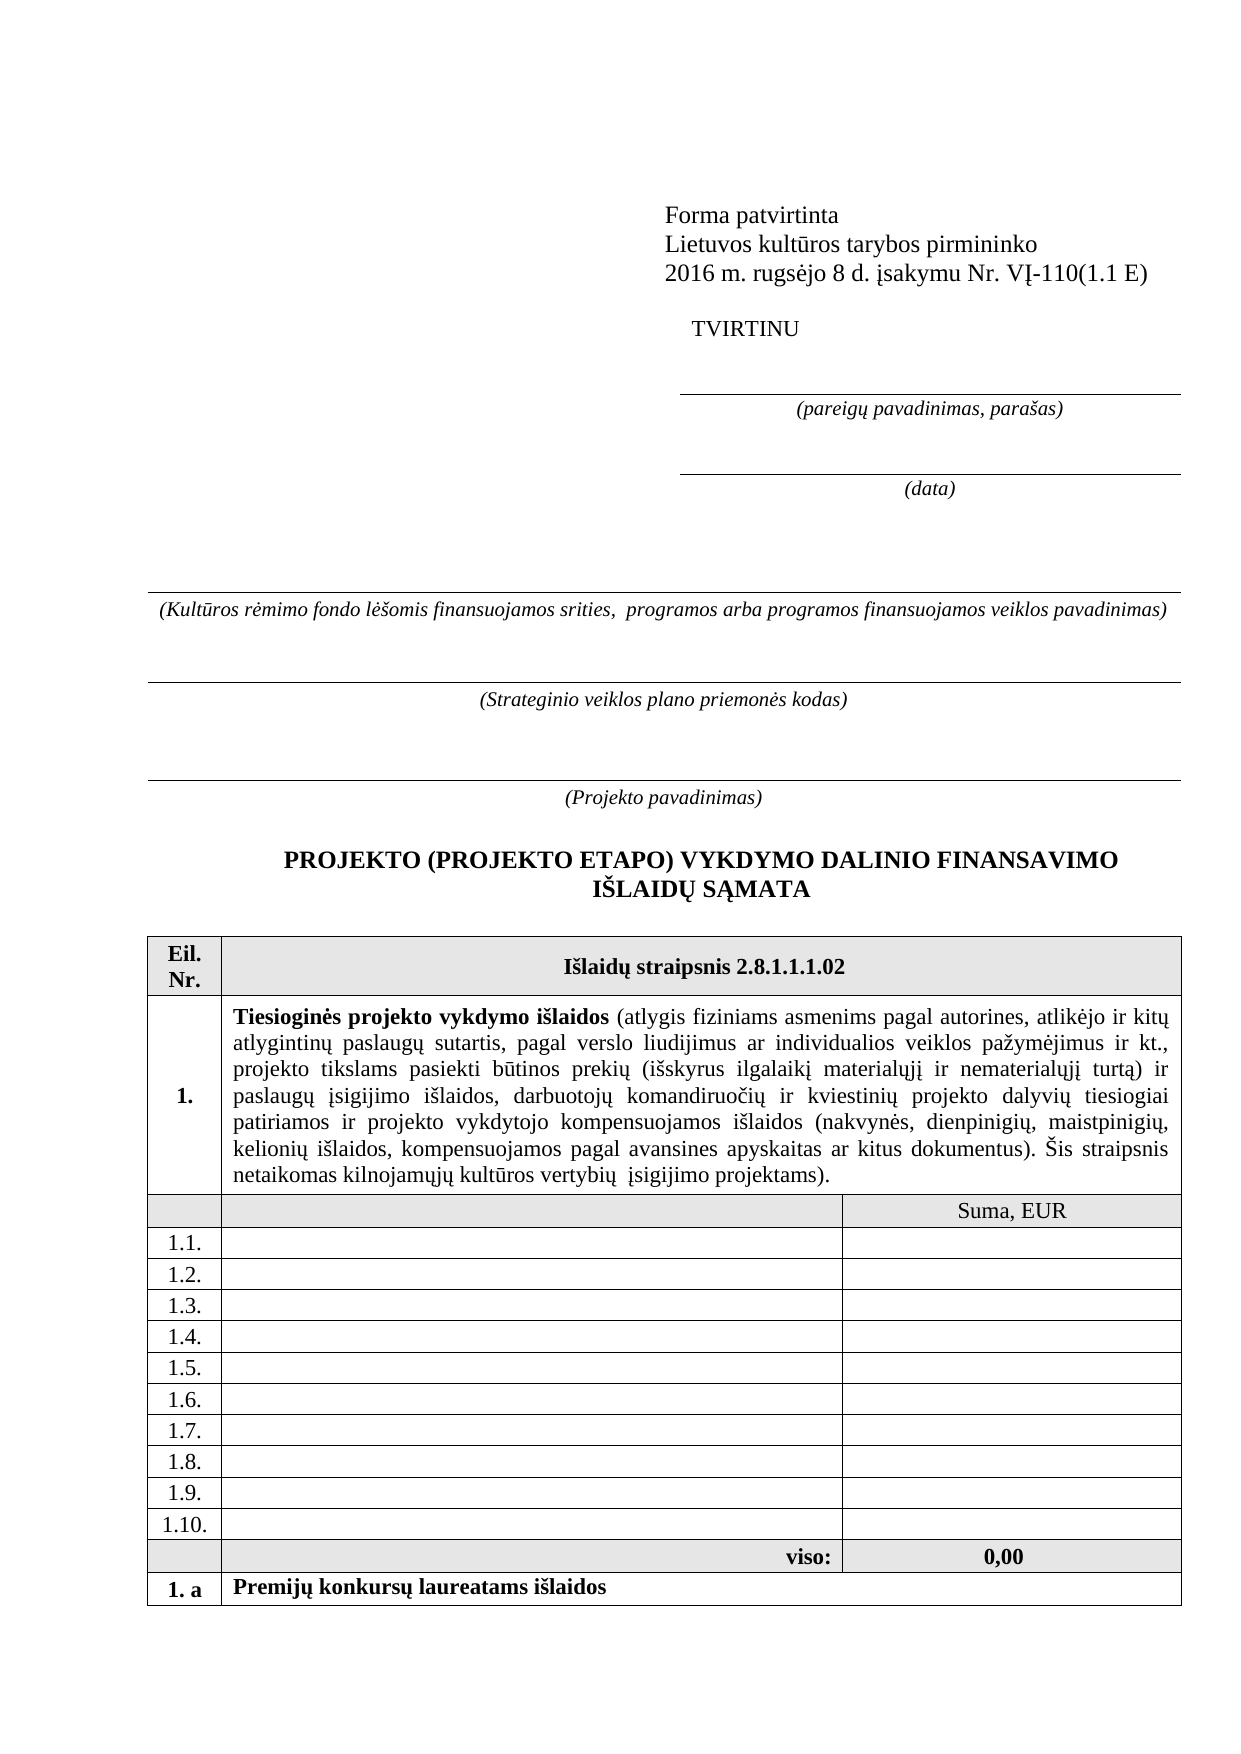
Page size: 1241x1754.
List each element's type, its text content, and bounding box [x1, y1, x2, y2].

table_cell [222, 1228, 842, 1258]
table_cell [148, 525, 1181, 592]
table_cell [222, 813, 680, 846]
table_cell [843, 313, 1181, 344]
table_cell [148, 501, 222, 525]
table_cell 1. a [148, 1573, 221, 1605]
table_cell [843, 287, 1181, 313]
table_cell 1.1. [148, 1228, 221, 1258]
table_cell [148, 649, 1181, 682]
table_cell [843, 903, 1181, 936]
table_cell [222, 1478, 842, 1508]
table_header [148, 200, 222, 287]
table_cell [843, 421, 1181, 447]
table_cell [222, 1509, 842, 1539]
table_cell 0,00 [843, 1540, 1181, 1572]
table_cell [680, 625, 843, 649]
table_cell [222, 448, 680, 474]
table_cell [148, 1195, 221, 1227]
table_cell Eil. Nr. [148, 937, 221, 995]
table_cell [148, 625, 222, 649]
table_cell [148, 903, 222, 936]
table_cell Tiesioginės projekto vykdymo išlaidos (atlygis fiziniams asmenims pagal autorines, atlikėjo ir kitų atlygintinų paslaugų sutartis, pagal verslo liudijimus ar individualios veiklos pažymėjimus ir kt., projekto tikslams pasiekti būtinos prekių (išskyrus ilgalaikį materialųjį ir nematerialųjį turtą) ir paslaugų įsigijimo išlaidos, darbuotojų komandiruočių ir kviestinių projekto dalyvių tiesiogiai patiriamos ir projekto vykdytojo kompensuojamos išlaidos (nakvynės, dienpinigių, maistpinigių, kelionių išlaidos, kompensuojamos pagal avansines apyskaitas ar kitus dokumentus). Šis straipsnis netaikomas kilnojamųjų kultūros vertybių įsigijimo projektams). [222, 996, 1181, 1194]
table_cell [222, 421, 680, 447]
table_cell (data) [680, 475, 1181, 501]
table_cell [222, 1321, 842, 1352]
table_cell 1.7. [148, 1415, 221, 1445]
table_cell viso: [222, 1540, 842, 1572]
table_cell 1.4. [148, 1321, 221, 1352]
table_cell (Kultūros rėmimo fondo lėšomis finansuojamos srities, programos arba programos finansuojamos veiklos pavadinimas) [148, 593, 1181, 625]
table_cell [222, 1259, 842, 1289]
table_cell [222, 501, 680, 525]
table_cell [148, 448, 222, 474]
table_cell [843, 1509, 1181, 1539]
table_cell [680, 448, 1181, 474]
table_cell [843, 1321, 1181, 1352]
table_cell [222, 1446, 842, 1477]
table_cell Išlaidų straipsnis 2.8.1.1.1.02 [222, 937, 1181, 995]
table_cell Premijų konkursų laureatams išlaidos [222, 1573, 1181, 1605]
table_cell [222, 1195, 842, 1227]
table_cell 1.2. [148, 1259, 221, 1289]
table_cell TVIRTINU [680, 313, 843, 344]
table_cell 1.3. [148, 1290, 221, 1320]
table_cell [843, 1446, 1181, 1477]
table_cell [148, 394, 222, 421]
table_cell [680, 501, 843, 525]
table_cell [680, 903, 843, 936]
table_cell 1.6. [148, 1384, 221, 1414]
table_cell [843, 625, 1181, 649]
table_cell [843, 1478, 1181, 1508]
table_cell [680, 344, 1181, 394]
table_cell 1.10. [148, 1509, 221, 1539]
table_header Forma patvirtinta Lietuvos kultūros tarybos pirmininko 2016 m. rugsėjo 8 d. įsakymu Nr. VĮ-110(1.1 E) [665, 200, 1166, 287]
table_cell (pareigų pavadinimas, parašas) [680, 395, 1181, 421]
table_cell [843, 1384, 1181, 1414]
table_cell [148, 1540, 221, 1572]
table_cell [843, 813, 1181, 846]
table_cell [222, 1415, 842, 1445]
table_cell [222, 1353, 842, 1383]
table_cell [222, 1384, 842, 1414]
table_cell [222, 1290, 842, 1320]
table_cell [843, 1228, 1181, 1258]
table_cell (Projekto pavadinimas) [148, 781, 1181, 813]
table_cell [843, 1415, 1181, 1445]
table_header [222, 200, 664, 287]
table_cell [843, 501, 1181, 525]
table_cell [148, 287, 222, 313]
table_cell 1.5. [148, 1353, 221, 1383]
table_cell [843, 1259, 1181, 1289]
table_cell [680, 421, 843, 447]
table_cell 1.8. [148, 1446, 221, 1477]
table_cell Suma, EUR [843, 1195, 1181, 1227]
table_cell 1. [148, 996, 221, 1194]
table_cell PROJEKTO (PROJEKTO ETAPO) VYKDYMO DALINIO FINANSAVIMO IŠLAIDŲ SĄMATA [222, 846, 1181, 903]
table_cell [222, 625, 680, 649]
table_cell [148, 813, 222, 846]
table_cell [843, 1353, 1181, 1383]
table_cell [148, 344, 222, 394]
table_cell [222, 313, 680, 344]
table_cell [222, 344, 680, 394]
table_cell [222, 903, 680, 936]
table_cell [148, 846, 222, 903]
table_cell [222, 474, 680, 501]
table_cell [148, 714, 1181, 780]
table_cell [680, 813, 843, 846]
table_cell [148, 313, 222, 344]
table_cell [148, 421, 222, 447]
table_cell [680, 287, 843, 313]
table_cell [843, 1290, 1181, 1320]
table_cell [148, 474, 222, 501]
table_cell 1.9. [148, 1478, 221, 1508]
table_cell [222, 287, 680, 313]
table_header [1166, 200, 1181, 287]
table_cell (Strateginio veiklos plano priemonės kodas) [148, 683, 1181, 714]
table_cell [222, 394, 680, 421]
